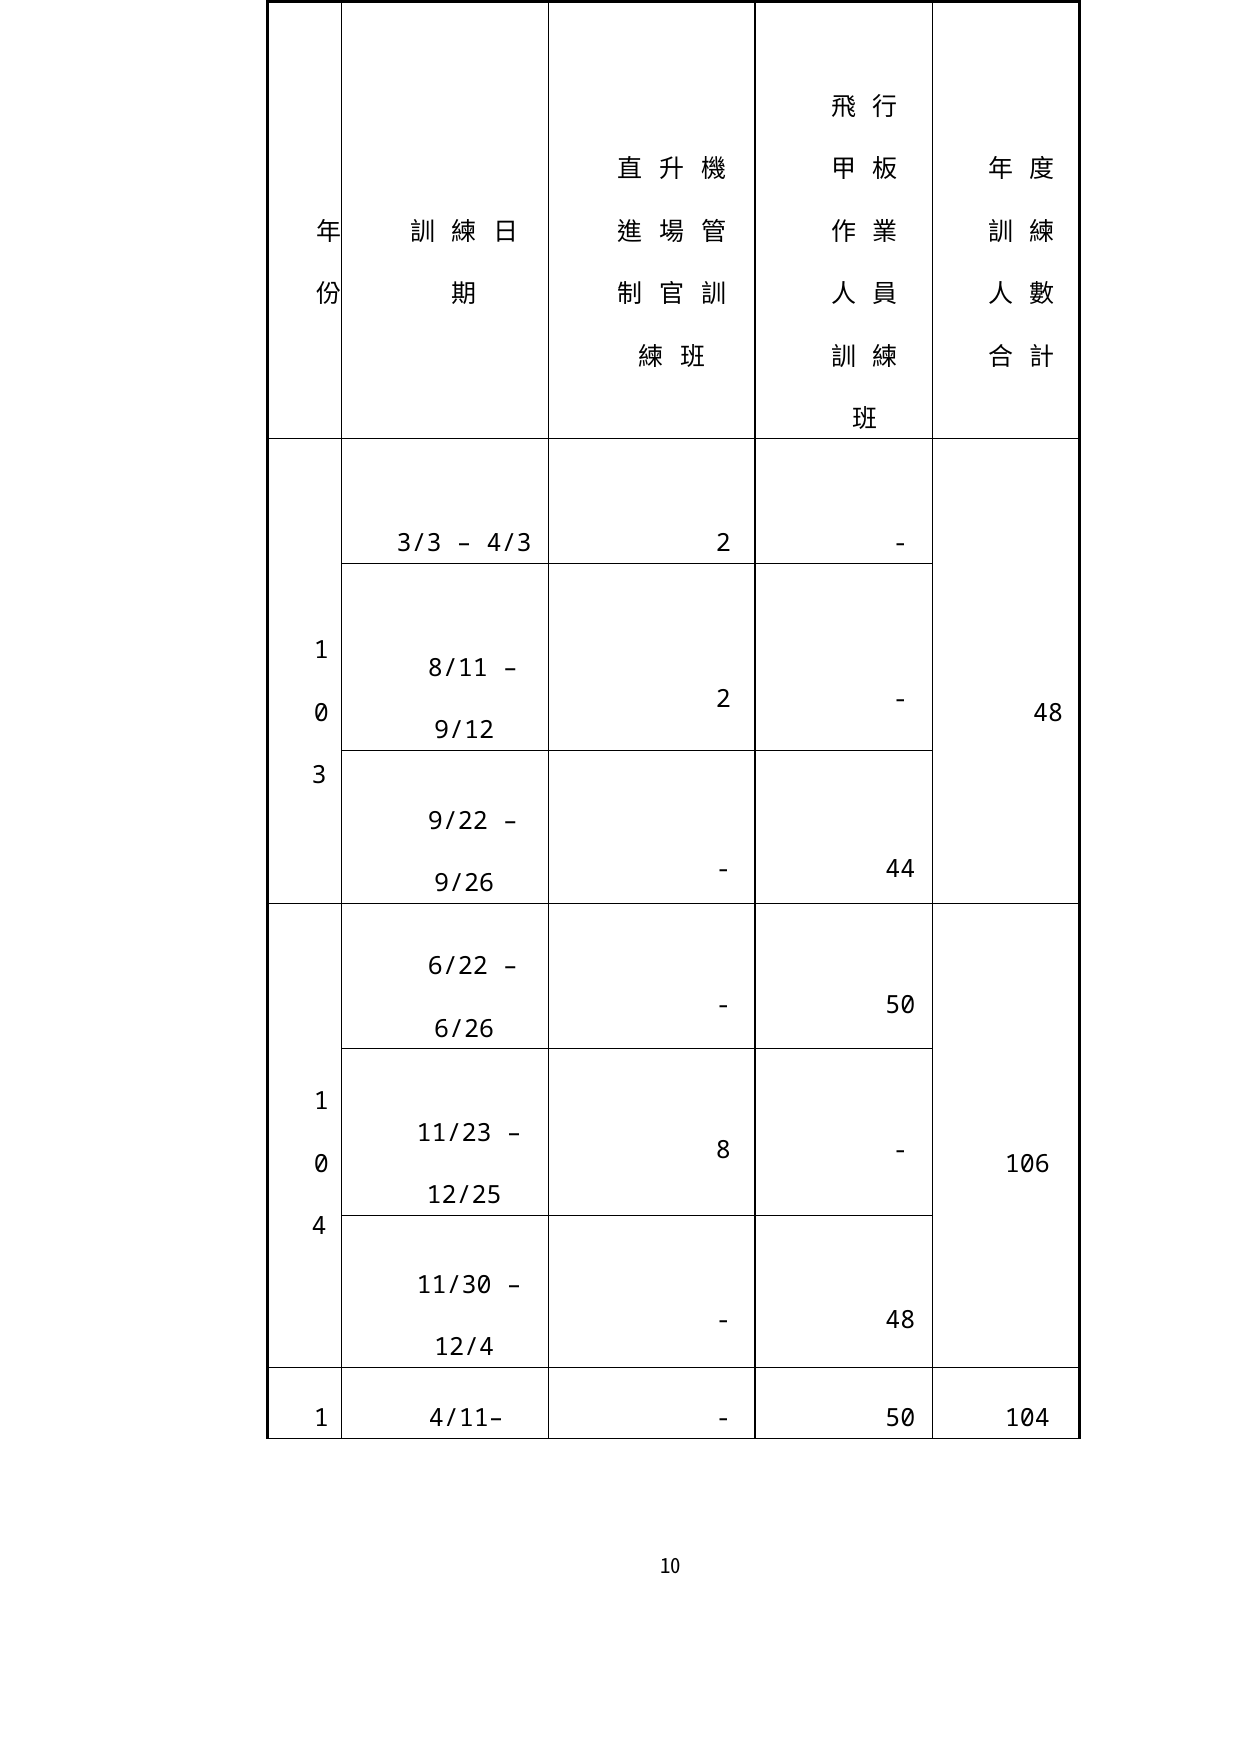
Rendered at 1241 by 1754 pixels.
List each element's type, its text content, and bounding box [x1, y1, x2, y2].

table_cell 11/23 – 12/25 [342, 1049, 548, 1214]
table_header 飛行甲板作業人員訓練班 [756, 3, 932, 437]
table_cell - [549, 1368, 754, 1437]
table_cell 104 [269, 904, 341, 1367]
table_cell 6/22 – 6/26 [342, 904, 548, 1048]
table_cell 48 [756, 1216, 932, 1367]
table_cell 104 [933, 1368, 1078, 1437]
table_cell 1 [269, 1368, 341, 1437]
table_cell 44 [756, 751, 932, 903]
table_cell - [756, 439, 932, 562]
table_cell 4/11– [342, 1368, 548, 1437]
table_cell 50 [756, 1368, 932, 1437]
table_header 年份 [269, 3, 341, 437]
table_cell 11/30 – 12/4 [342, 1216, 548, 1367]
table_cell 50 [756, 904, 932, 1048]
table_cell 103 [269, 439, 341, 903]
table_cell 8 [549, 1049, 754, 1214]
table_cell 8/11 – 9/12 [342, 564, 548, 750]
table_cell - [756, 564, 932, 750]
table_cell 2 [549, 439, 754, 562]
table_header 年度訓練人數合計 [933, 3, 1078, 437]
table_cell 106 [933, 904, 1078, 1367]
table_cell 48 [933, 439, 1078, 903]
table_cell - [756, 1049, 932, 1214]
table_cell - [549, 904, 754, 1048]
table_header 訓練日期 [342, 3, 548, 437]
table_cell 2 [549, 564, 754, 750]
table_cell 3/3 – 4/3 [342, 439, 548, 562]
table_cell - [549, 751, 754, 903]
table_cell - [549, 1216, 754, 1367]
table_cell 9/22 – 9/26 [342, 751, 548, 903]
table_header 直升機進場管制官訓練班 [549, 3, 754, 437]
